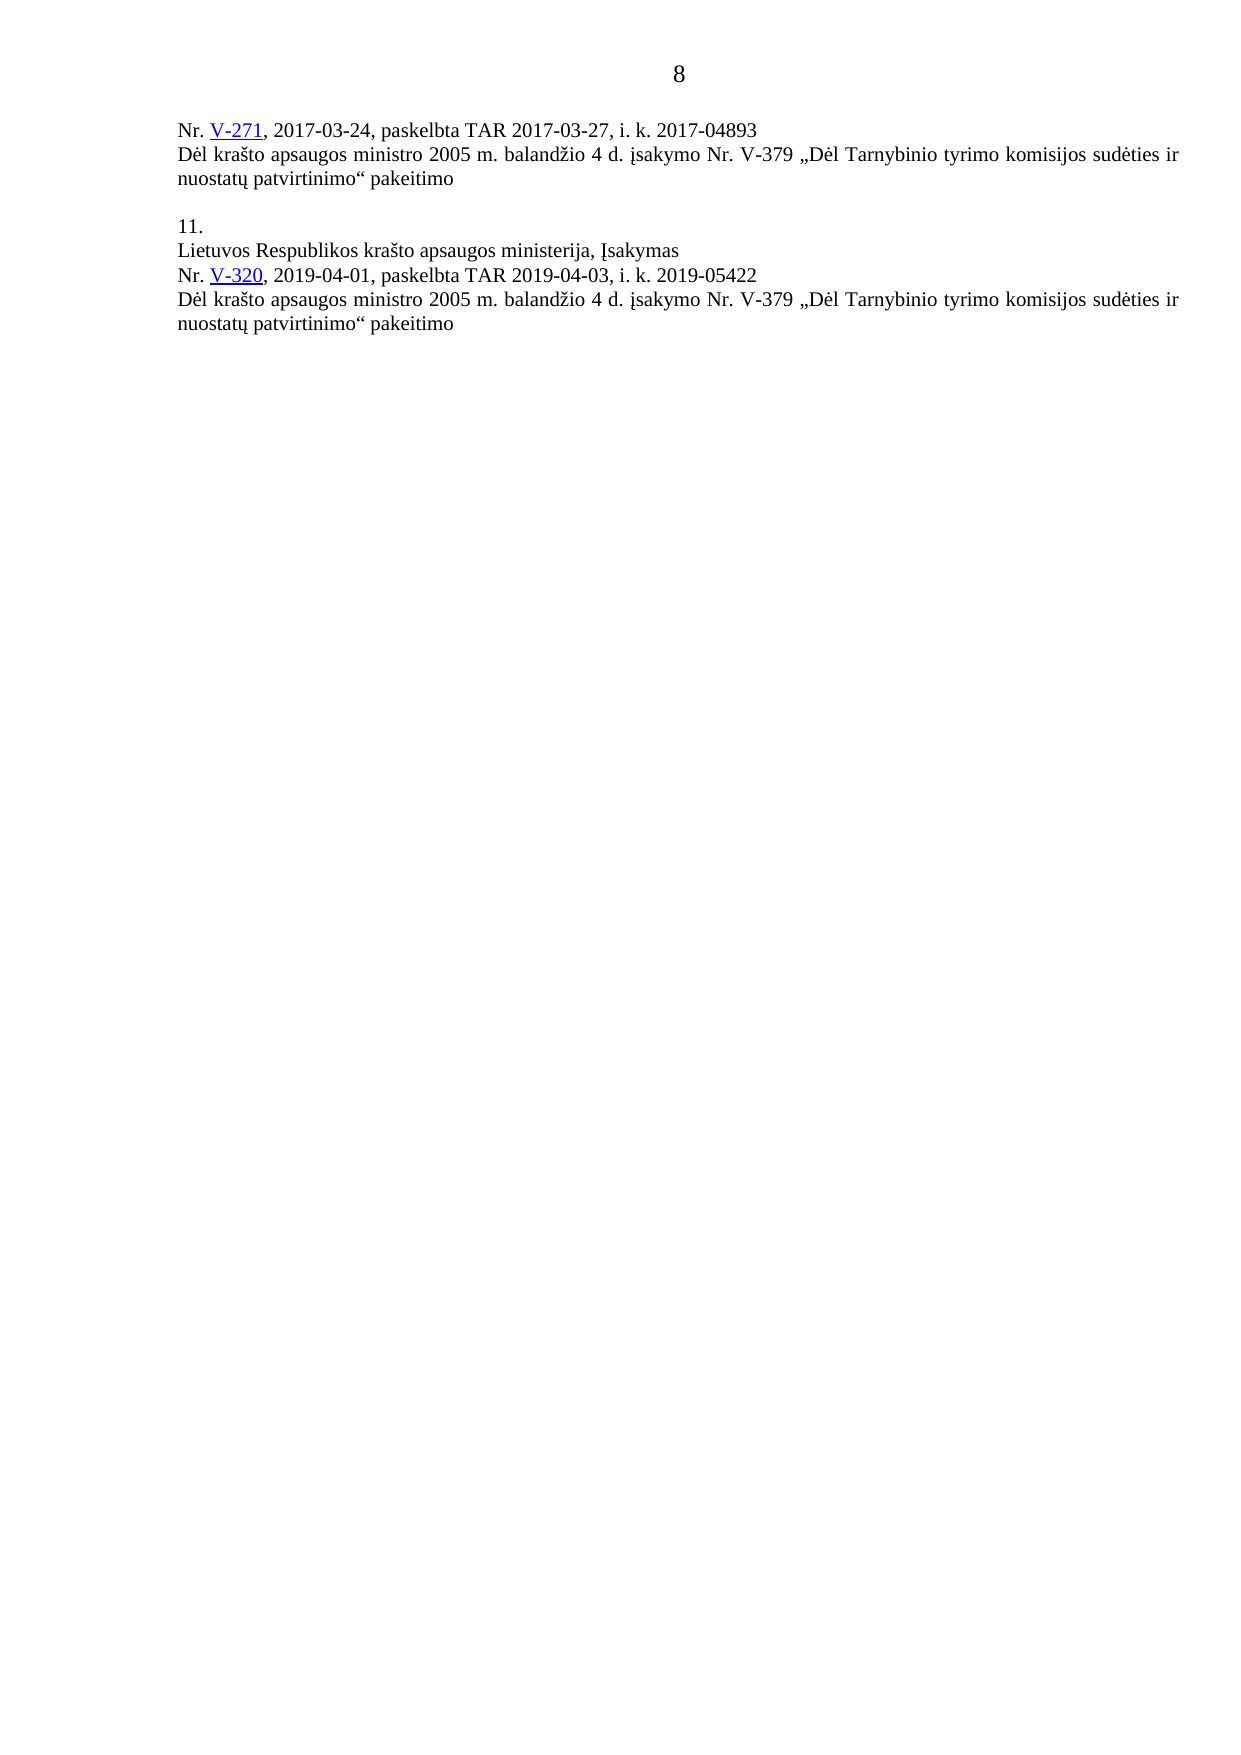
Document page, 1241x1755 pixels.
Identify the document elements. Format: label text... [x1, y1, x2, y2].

text Lietuvos Respublikos krašto apsaugos ministerija, Įsakymas [177, 238, 1181, 262]
text Nr. V-271, 2017-03-24, paskelbta TAR 2017-03-27, i. k. 2017-04893 [177, 118, 1181, 142]
text 11. [177, 214, 1181, 238]
text Nr. V-320, 2019-04-01, paskelbta TAR 2019-04-03, i. k. 2019-05422 [177, 262, 1181, 287]
text Dėl krašto apsaugos ministro 2005 m. balandžio 4 d. įsakymo Nr. V-379 „Dėl Tarnybinio tyrimo komisijos sudėties ir nuostatų patvirtinimo“ pakeitimo [177, 287, 1181, 335]
text Dėl krašto apsaugos ministro 2005 m. balandžio 4 d. įsakymo Nr. V-379 „Dėl Tarnybinio tyrimo komisijos sudėties ir nuostatų patvirtinimo“ pakeitimo [177, 142, 1181, 190]
